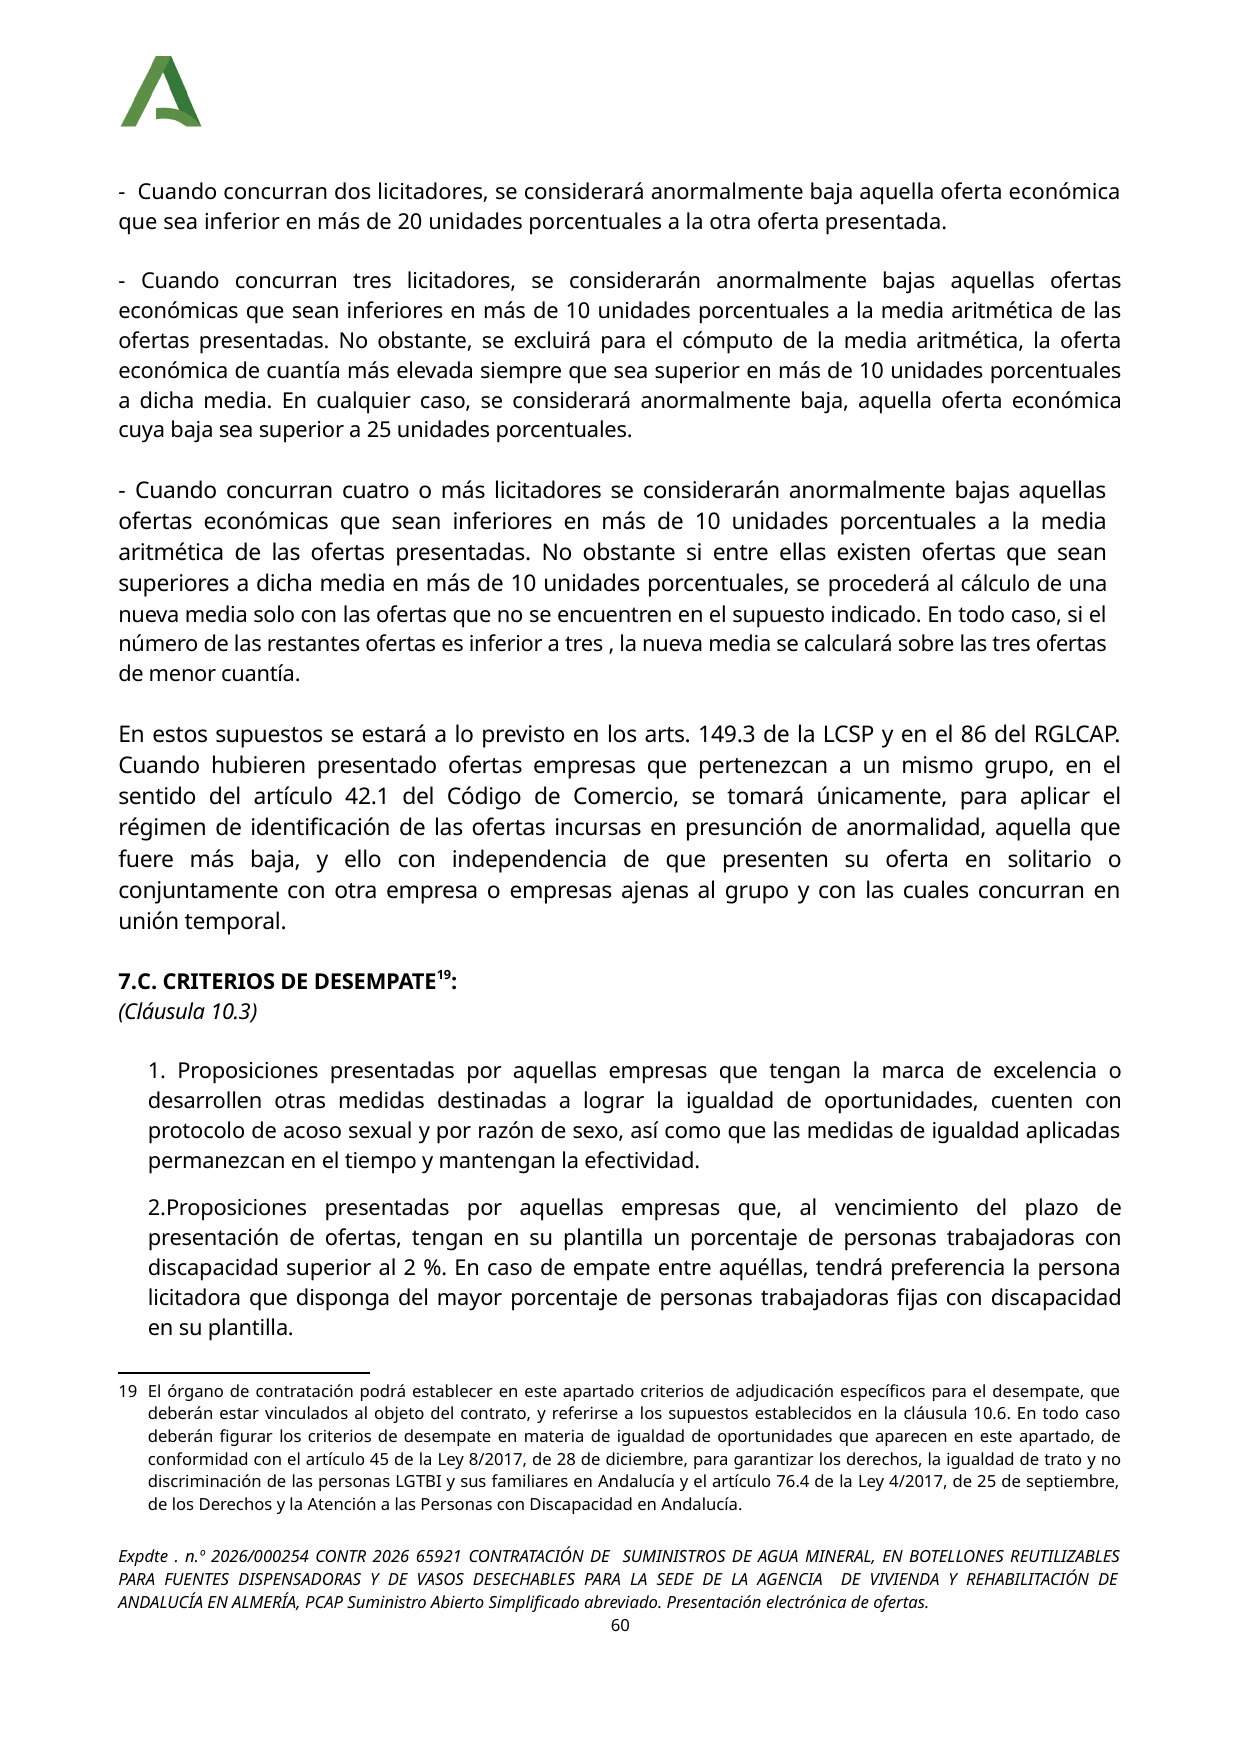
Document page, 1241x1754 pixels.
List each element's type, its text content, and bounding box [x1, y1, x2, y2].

text 2.Proposiciones presentadas por aquellas empresas que, al vencimiento del plazo de presentación de ofertas, tengan en su plantilla un porcentaje de personas trabajadoras con discapacidad superior al 2 %. En caso de empate entre aquéllas, tendrá preferencia la persona licitadora que disponga del mayor porcentaje de personas trabajadoras fijas con discapacidad en su plantilla. [148, 1192, 1122, 1341]
text 1. Proposiciones presentadas por aquellas empresas que tengan la marca de excelencia o desarrollen otras medidas destinadas a lograr la igualdad de oportunidades, cuenten con protocolo de acoso sexual y por razón de sexo, así como que las medidas de igualdad aplicadas permanezcan en el tiempo y mantengan la efectividad. [148, 1055, 1122, 1174]
text - Cuando concurran dos licitadores, se considerará anormalmente baja aquella oferta económica que sea inferior en más de 20 unidades porcentuales a la otra oferta presentada. [118, 176, 1122, 236]
text En estos supuestos se estará a lo previsto en los arts. 149.3 de la LCSP y en el 86 del RGLCAP. Cuando hubieren presentado ofertas empresas que pertenezcan a un mismo grupo, en el sentido del artículo 42.1 del Código de Comercio, se tomará únicamente, para aplicar el régimen de identificación de las ofertas incursas en presunción de anormalidad, aquella que fuere más baja, y ello con independencia de que presenten su oferta en solitario o conjuntamente con otra empresa o empresas ajenas al grupo y con las cuales concurran en unión temporal. [118, 717, 1122, 936]
picture [116, 52, 205, 131]
text (Cláusula 10.3) [118, 996, 1122, 1026]
text - Cuando concurran cuatro o más licitadores se considerarán anormalmente bajas aquellas ofertas económicas que sean inferiores en más de 10 unidades porcentuales a la media aritmética de las ofertas presentadas. No obstante si entre ellas existen ofertas que sean superiores a dicha media en más de 10 unidades porcentuales, se procederá al cálculo de una nueva media solo con las ofertas que no se encuentren en el supuesto indicado. En todo caso, si el número de las restantes ofertas es inferior a tres , la nueva media se calculará sobre las tres ofertas de menor cuantía. [118, 474, 1107, 688]
text - Cuando concurran tres licitadores, se considerarán anormalmente bajas aquellas ofertas económicas que sean inferiores en más de 10 unidades porcentuales a la media aritmética de las ofertas presentadas. No obstante, se excluirá para el cómputo de la media aritmética, la oferta económica de cuantía más elevada siempre que sea superior en más de 10 unidades porcentuales a dicha media. En cualquier caso, se considerará anormalmente baja, aquella oferta económica cuya baja sea superior a 25 unidades porcentuales. [118, 265, 1122, 444]
text 7.C. CRITERIOS DE DESEMPATE: [118, 966, 1122, 996]
text El órgano de contratación podrá establecer en este apartado criterios de adjudicación específicos para el desempate, que deberán estar vinculados al objeto del contrato, y referirse a los supuestos establecidos en la cláusula 10.6. En todo caso deberán figurar los criterios de desempate en materia de igualdad de oportunidades que aparecen en este apartado, de conformidad con el artículo 45 de la Ley 8/2017, de 28 de diciembre, para garantizar los derechos, la igualdad de trato y no discriminación de las personas LGTBI y sus familiares en Andalucía y el artículo 76.4 de la Ley 4/2017, de 25 de septiembre, de los Derechos y la Atención a las Personas con Discapacidad en Andalucía. [118, 1379, 1122, 1516]
